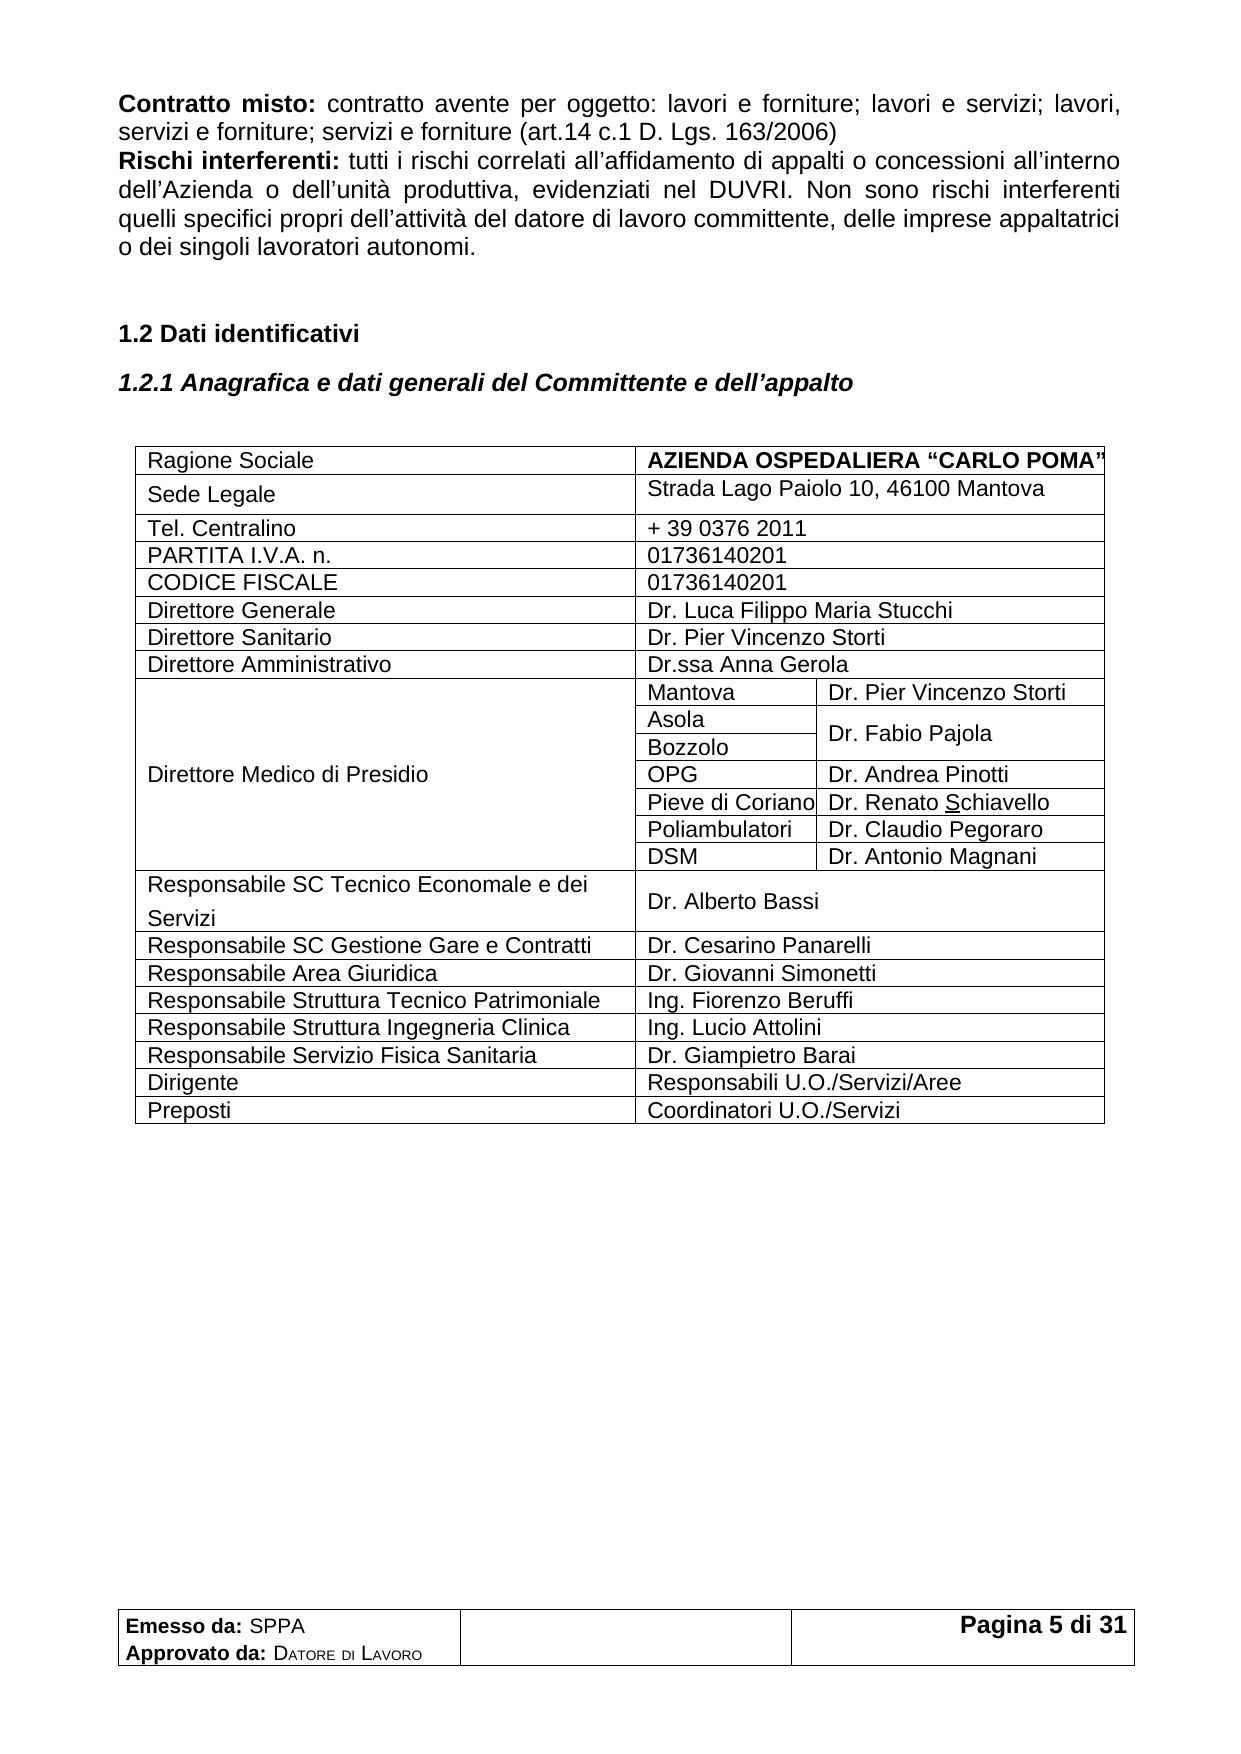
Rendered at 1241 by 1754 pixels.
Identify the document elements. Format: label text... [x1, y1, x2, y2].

table_cell Dr. Luca Filippo Maria Stucchi [636, 597, 1104, 623]
text 1.2 Dati identificativi [118, 319, 1122, 347]
table_cell Responsabile Area Giuridica [136, 960, 635, 986]
table_cell Asola [636, 706, 816, 733]
table_cell Dr. Antonio Magnani [817, 843, 1104, 869]
table_cell Dr. Giampietro Barai [636, 1042, 1104, 1068]
table_cell Responsabile Struttura Tecnico Patrimoniale [136, 987, 635, 1013]
table_cell + 39 0376 2011 [636, 515, 1104, 541]
table_cell Dr. Renato Schiavello [817, 789, 1104, 815]
table_cell 01736140201 [636, 542, 1104, 568]
table_cell Dr. Pier Vincenzo Storti [636, 624, 1104, 650]
table_cell Responsabile Servizio Fisica Sanitaria [136, 1042, 635, 1068]
table_header AZIENDA OSPEDALIERA “CARLO POMA” [636, 447, 1104, 473]
table_cell Strada Lago Paiolo 10, 46100 Mantova [636, 475, 1104, 513]
table_cell Ing. Lucio Attolini [636, 1014, 1104, 1041]
table_cell Dr. Cesarino Panarelli [636, 932, 1104, 958]
text Rischi interferenti: tutti i rischi correlati all’affidamento di appalti o concessioni all’interno dell’Azienda o dell’unità produttiva, evidenziati nel DUVRI. Non sono rischi interferenti quelli specifici propri dell’attività del datore di lavoro committente, delle imprese appaltatrici o dei singoli lavoratori autonomi. [118, 146, 1122, 261]
table_cell Preposti [136, 1097, 635, 1123]
table_cell Dr.ssa Anna Gerola [636, 651, 1104, 678]
table_cell PARTITA I.V.A. n. [136, 542, 635, 568]
table_header Ragione Sociale [136, 447, 635, 473]
table_cell Responsabile SC Gestione Gare e Contratti [136, 932, 635, 958]
table_cell Dirigente [136, 1069, 635, 1096]
text 1.2.1 Anagrafica e dati generali del Committente e dell’appalto [118, 368, 1122, 397]
table_cell Dr. Giovanni Simonetti [636, 960, 1104, 986]
table_cell Direttore Sanitario [136, 624, 635, 650]
table_cell Responsabile Struttura Ingegneria Clinica [136, 1014, 635, 1041]
table_cell Direttore Generale [136, 597, 635, 623]
table_cell Dr. Pier Vincenzo Storti [817, 679, 1104, 705]
table_cell Direttore Medico di Presidio [136, 679, 635, 869]
table_cell Sede Legale [136, 475, 635, 513]
table_cell Bozzolo [636, 734, 816, 760]
table_cell Pieve di Coriano [636, 789, 816, 815]
table_cell Dr. Alberto Bassi [636, 871, 1104, 931]
table_cell Responsabile SC Tecnico Economale e dei Servizi [136, 871, 635, 931]
table_cell Dr. Andrea Pinotti [817, 761, 1104, 787]
table_cell 01736140201 [636, 569, 1104, 596]
table_cell Poliambulatori [636, 816, 816, 842]
text Contratto misto: contratto avente per oggetto: lavori e forniture; lavori e servizi; lavori, servizi e forniture; servizi e forniture (art.14 c.1 D. Lgs. 163/2006) [118, 89, 1122, 146]
table_cell Tel. Centralino [136, 515, 635, 541]
table_cell OPG [636, 761, 816, 787]
table_cell CODICE FISCALE [136, 569, 635, 596]
table_cell Coordinatori U.O./Servizi [636, 1097, 1104, 1123]
table_cell DSM [636, 843, 816, 869]
table_cell Direttore Amministrativo [136, 651, 635, 678]
table_cell Dr. Claudio Pegoraro [817, 816, 1104, 842]
table_cell Mantova [636, 679, 816, 705]
table_cell Dr. Fabio Pajola [817, 706, 1104, 760]
table_cell Ing. Fiorenzo Beruffi [636, 987, 1104, 1013]
table_cell Responsabili U.O./Servizi/Aree [636, 1069, 1104, 1096]
